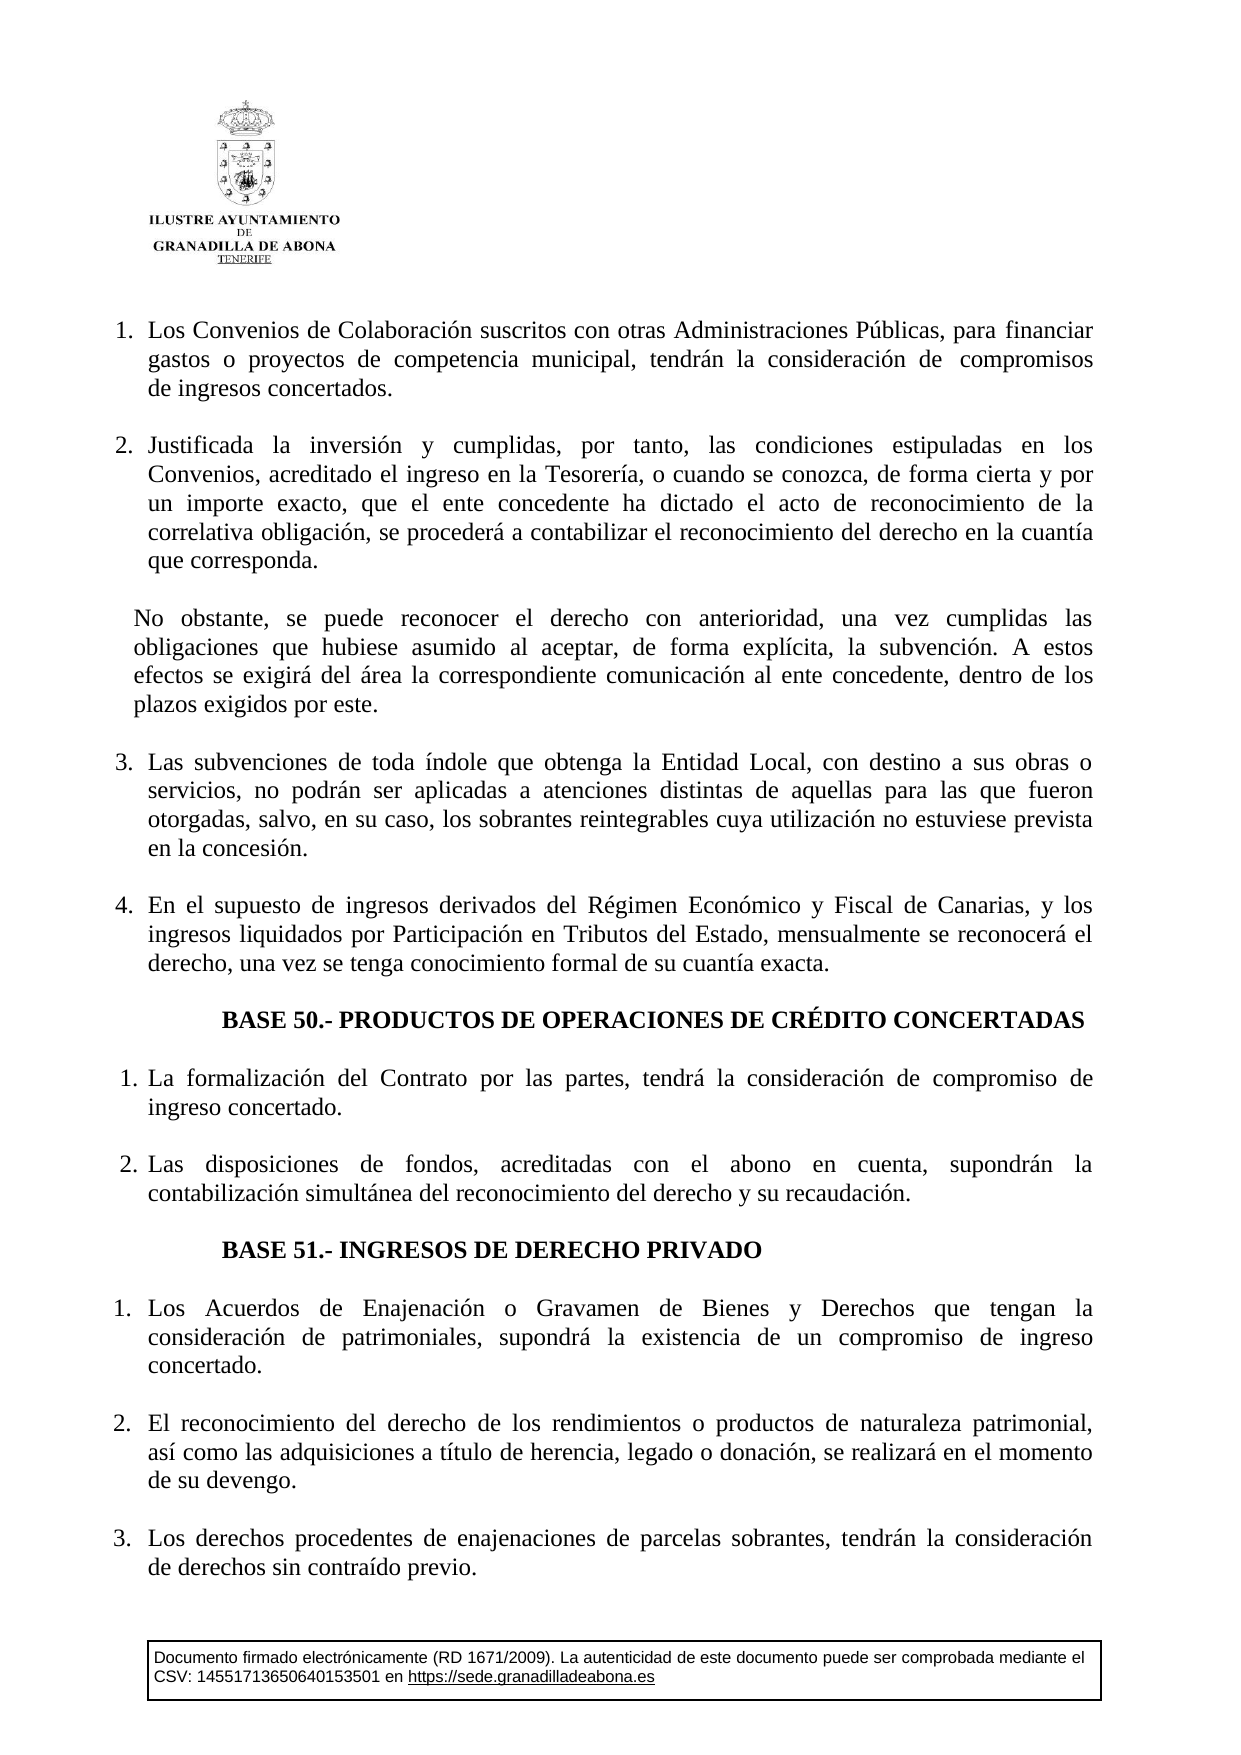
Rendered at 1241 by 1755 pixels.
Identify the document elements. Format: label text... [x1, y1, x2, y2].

subtitle BASE 51.- INGRESOS DE DERECHO PRIVADO [222, 1236, 1116, 1264]
text No obstante, se puede reconocer el derecho con anterioridad, una vez cumplidas las obligaciones que hubiese asumido al aceptar, de forma explícita, la subvención. A estos efectos se exigirá del área la correspondiente comunicación al ente concedente, dentro de los plazos exigidos por este. [133, 603, 1093, 718]
list La formalización del Contrato por las partes, tendrá la consideración de compromiso de ingreso concertado. [133, 1063, 1093, 1121]
list Los derechos procedentes de enajenaciones de parcelas sobrantes, tendrán la consideración de derechos sin contraído previo. [133, 1523, 1093, 1581]
subtitle BASE 50.- PRODUCTOS DE OPERACIONES DE CRÉDITO CONCERTADAS [222, 1006, 1116, 1034]
list Las disposiciones de fondos, acreditadas con el abono en cuenta, supondrán la contabilización simultánea del reconocimiento del derecho y su recaudación. [133, 1149, 1093, 1207]
list El reconocimiento del derecho de los rendimientos o productos de naturaleza patrimonial, así como las adquisiciones a título de herencia, legado o donación, se realizará en el momento de su devengo. [133, 1408, 1093, 1494]
list Las subvenciones de toda índole que obtenga la Entidad Local, con destino a sus obras o servicios, no podrán ser aplicadas a atenciones distintas de aquellas para las que fueron otorgadas, salvo, en su caso, los sobrantes reintegrables cuya utilización no estuviese prevista en la concesión. [133, 747, 1093, 862]
list En el supuesto de ingresos derivados del Régimen Económico y Fiscal de Canarias, y los ingresos liquidados por Participación en Tributos del Estado, mensualmente se reconocerá el derecho, una vez se tenga conocimiento formal de su cuantía exacta. [133, 891, 1093, 977]
list Justificada la inversión y cumplidas, por tanto, las condiciones estipuladas en los Convenios, acreditado el ingreso en la Tesorería, o cuando se conozca, de forma cierta y por un importe exacto, que el ente concedente ha dictado el acto de reconocimiento de la correlativa obligación, se procederá a contabilizar el reconocimiento del derecho en la cuantía que corresponda. [133, 431, 1093, 574]
list Los Convenios de Colaboración suscritos con otras Administraciones Públicas, para financiar gastos o proyectos de competencia municipal, tendrán la consideración de compromisos de ingresos concertados. [133, 316, 1093, 402]
list Los Acuerdos de Enajenación o Gravamen de Bienes y Derechos que tengan la consideración de patrimoniales, supondrá la existencia de un compromiso de ingreso concertado. [133, 1293, 1093, 1379]
